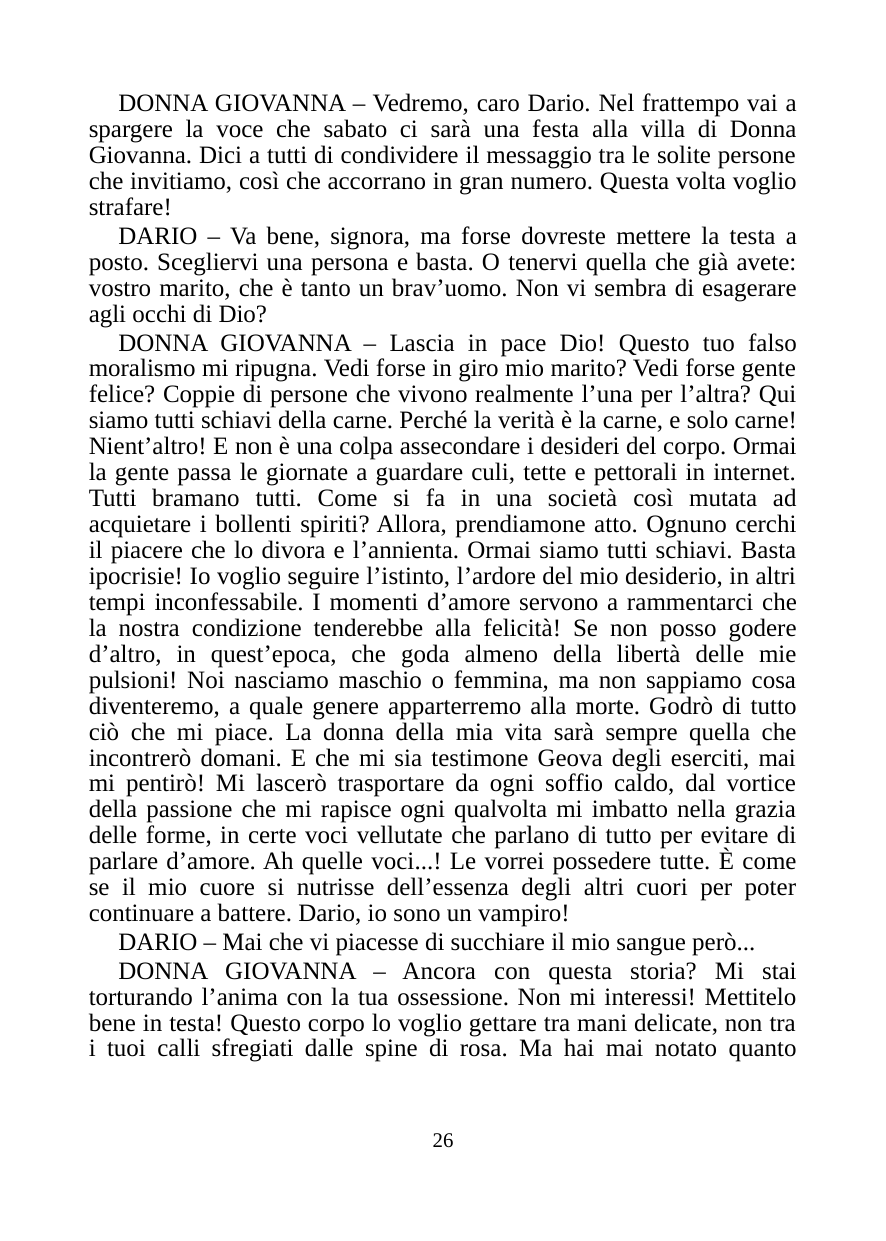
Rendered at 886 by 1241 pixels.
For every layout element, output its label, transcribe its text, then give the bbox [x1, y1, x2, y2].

text DARIO – Va bene, signora, ma forse dovreste mettere la testa a posto. Scegliervi una persona e basta. O tenervi quella che già avete: vostro marito, che è tanto un brav’uomo. Non vi sembra di esagerare agli occhi di Dio? [88, 221, 797, 328]
text DARIO – Mai che vi piacesse di succhiare il mio sangue però... [88, 927, 797, 956]
text DONNA GIOVANNA – Vedremo, caro Dario. Nel frattempo vai a spargere la voce che sabato ci sarà una festa alla villa di Donna Giovanna. Dici a tutti di condividere il messaggio tra le solite persone che invitiamo, così che accorrano in gran numero. Questa volta voglio strafare! [88, 88, 797, 221]
text DONNA GIOVANNA – Lascia in pace Dio! Questo tuo falso moralismo mi ripugna. Vedi forse in giro mio marito? Vedi forse gente felice? Coppie di persone che vivono realmente l’una per l’altra? Qui siamo tutti schiavi della carne. Perché la verità è la carne, e solo carne! Nient’altro! E non è una colpa assecondare i desideri del corpo. Ormai la gente passa le giornate a guardare culi, tette e pettorali in internet. Tutti bramano tutti. Come si fa in una società così mutata ad acquietare i bollenti spiriti? Allora, prendiamone atto. Ognuno cerchi il piacere che lo divora e l’annienta. Ormai siamo tutti schiavi. Basta ipocrisie! Io voglio seguire l’istinto, l’ardore del mio desiderio, in altri tempi inconfessabile. I momenti d’amore servono a rammentarci che la nostra condizione tenderebbe alla felicità! Se non posso godere d’altro, in quest’epoca, che goda almeno della libertà delle mie pulsioni! Noi nasciamo maschio o femmina, ma non sappiamo cosa diventeremo, a quale genere apparterremo alla morte. Godrò di tutto ciò che mi piace. La donna della mia vita sarà sempre quella che incontrerò domani. E che mi sia testimone Geova degli eserciti, mai mi pentirò! Mi lascerò trasportare da ogni soffio caldo, dal vortice della passione che mi rapisce ogni qualvolta mi imbatto nella grazia delle forme, in certe voci vellutate che parlano di tutto per evitare di parlare d’amore. Ah quelle voci...! Le vorrei possedere tutte. È come se il mio cuore si nutrisse dell’essenza degli altri cuori per poter continuare a battere. Dario, io sono un vampiro! [88, 328, 797, 927]
text DONNA GIOVANNA – Ancora con questa storia? Mi stai torturando l’anima con la tua ossessione. Non mi interessi! Mettitelo bene in testa! Questo corpo lo voglio gettare tra mani delicate, non tra i tuoi calli sfregiati dalle spine di rosa. Ma hai mai notato quanto [88, 956, 797, 1062]
